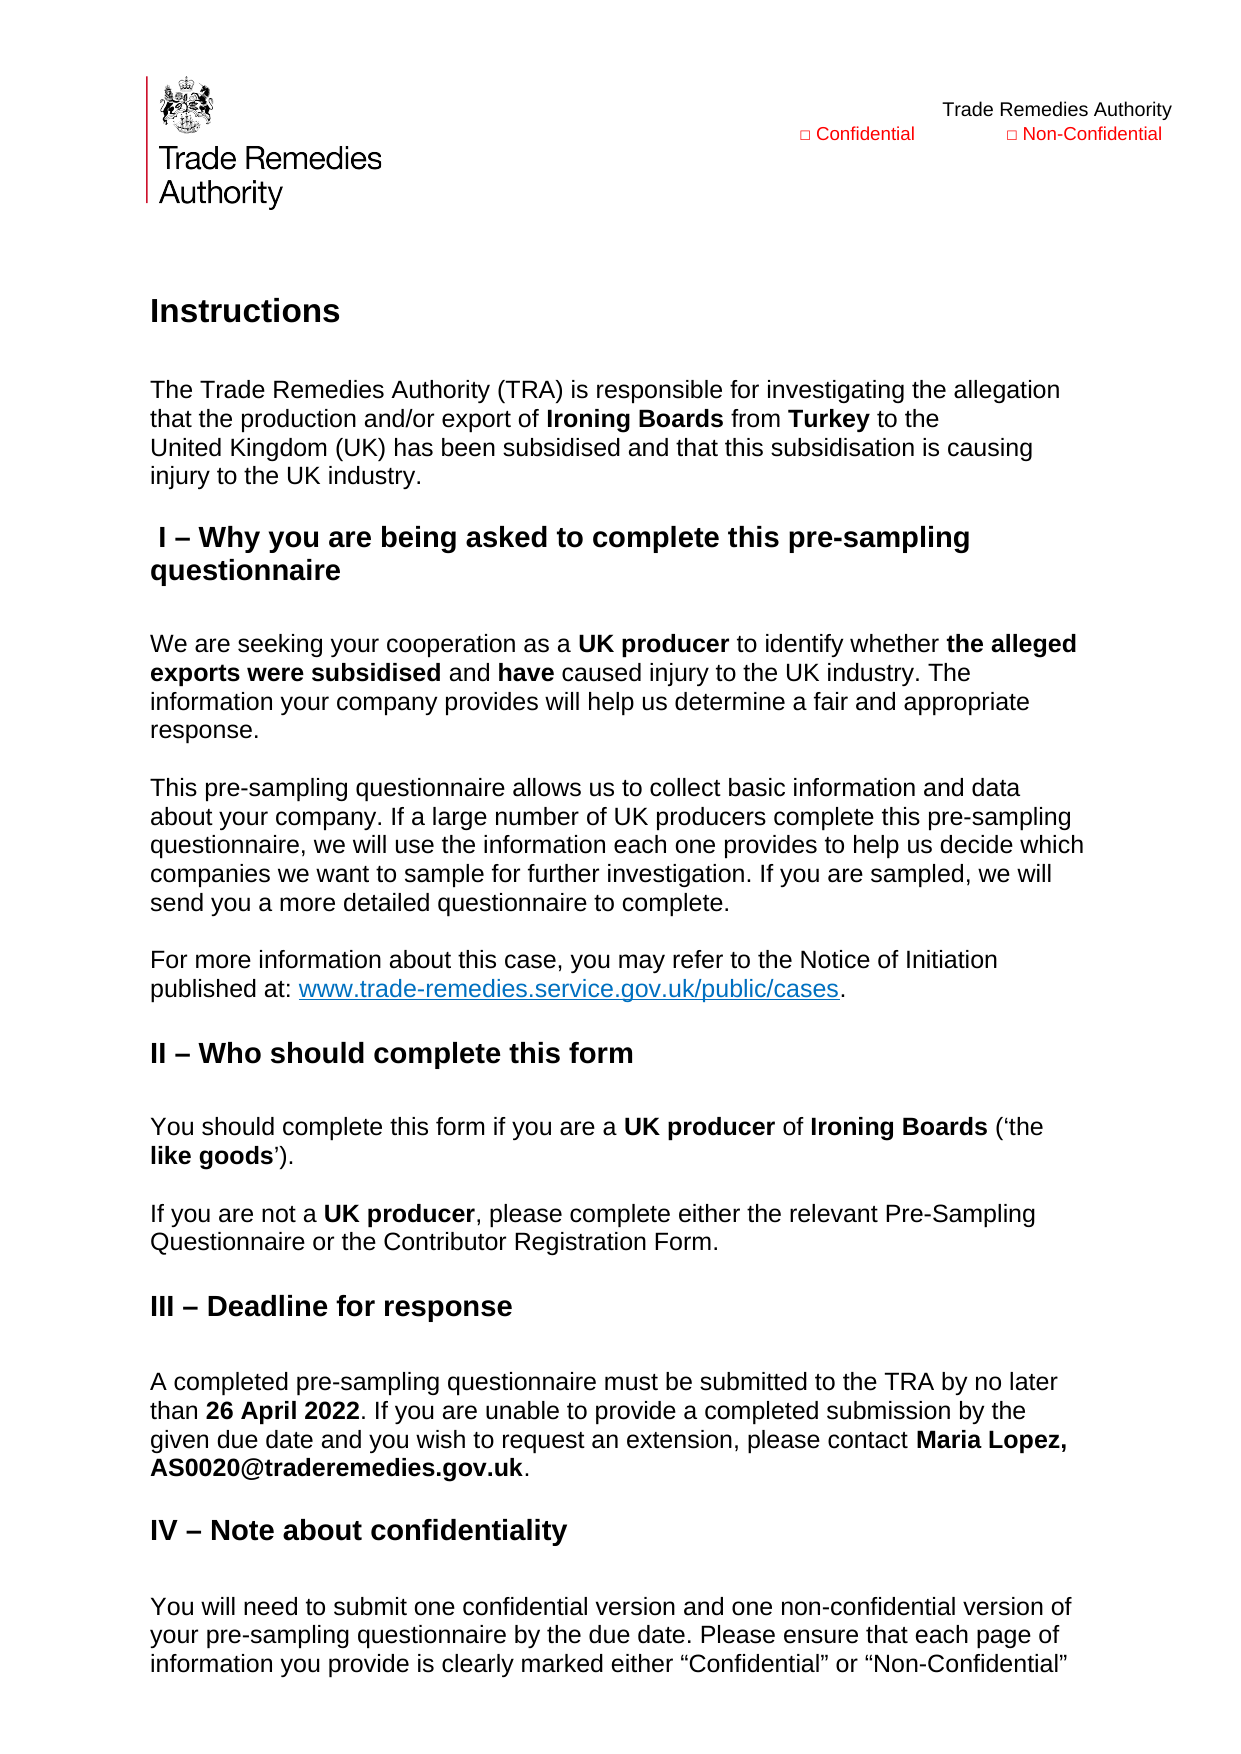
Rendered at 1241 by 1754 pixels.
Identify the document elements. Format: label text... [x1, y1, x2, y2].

subtitle I – Why you are being asked to complete this pre-sampling questionnaire [150, 520, 1090, 587]
text The Trade Remedies Authority (TRA) is responsible for investigating the allegation that the production and/or export of Ironing Boards from Turkey to the United Kingdom (UK) has been subsidised and that this subsidisation is causing injury to the UK industry. [150, 375, 1090, 490]
text We are seeking your cooperation as a UK producer to identify whether the alleged exports were subsidised and have caused injury to the UK industry. The information your company provides will help us determine a fair and appropriate response. [150, 629, 1090, 744]
text You should complete this form if you are a UK producer of Ironing Boards (‘the like goods’). [150, 1112, 1090, 1170]
text If you are not a UK producer, please complete either the relevant Pre-Sampling Questionnaire or the Contributor Registration Form. [150, 1198, 1090, 1256]
text A completed pre-sampling questionnaire must be submitted to the TRA by no later than 26 April 2022. If you are unable to provide a completed submission by the given due date and you wish to request an extension, please contact Maria Lopez, AS0020@traderemedies.gov.uk. [150, 1367, 1090, 1482]
subtitle IV – Note about confidentiality [150, 1513, 1090, 1546]
subtitle Instructions [150, 291, 1090, 330]
text This pre-sampling questionnaire allows us to collect basic information and data about your company. If a large number of UK producers complete this pre-sampling questionnaire, we will use the information each one provides to help us decide which companies we want to sample for further investigation. If you are sampled, we will send you a more detailed questionnaire to complete. [150, 773, 1090, 917]
subtitle III – Deadline for response [150, 1289, 1090, 1322]
text You will need to submit one confidential version and one non-confidential version of your pre-sampling questionnaire by the due date. Please ensure that each page of information you provide is clearly marked either “Confidential” or “Non-Confidential” [150, 1592, 1090, 1678]
text For more information about this case, you may refer to the Notice of Initiation published at: www.trade-remedies.service.gov.uk/public/cases. [150, 945, 1090, 1003]
subtitle II – Who should complete this form [150, 1036, 1090, 1069]
